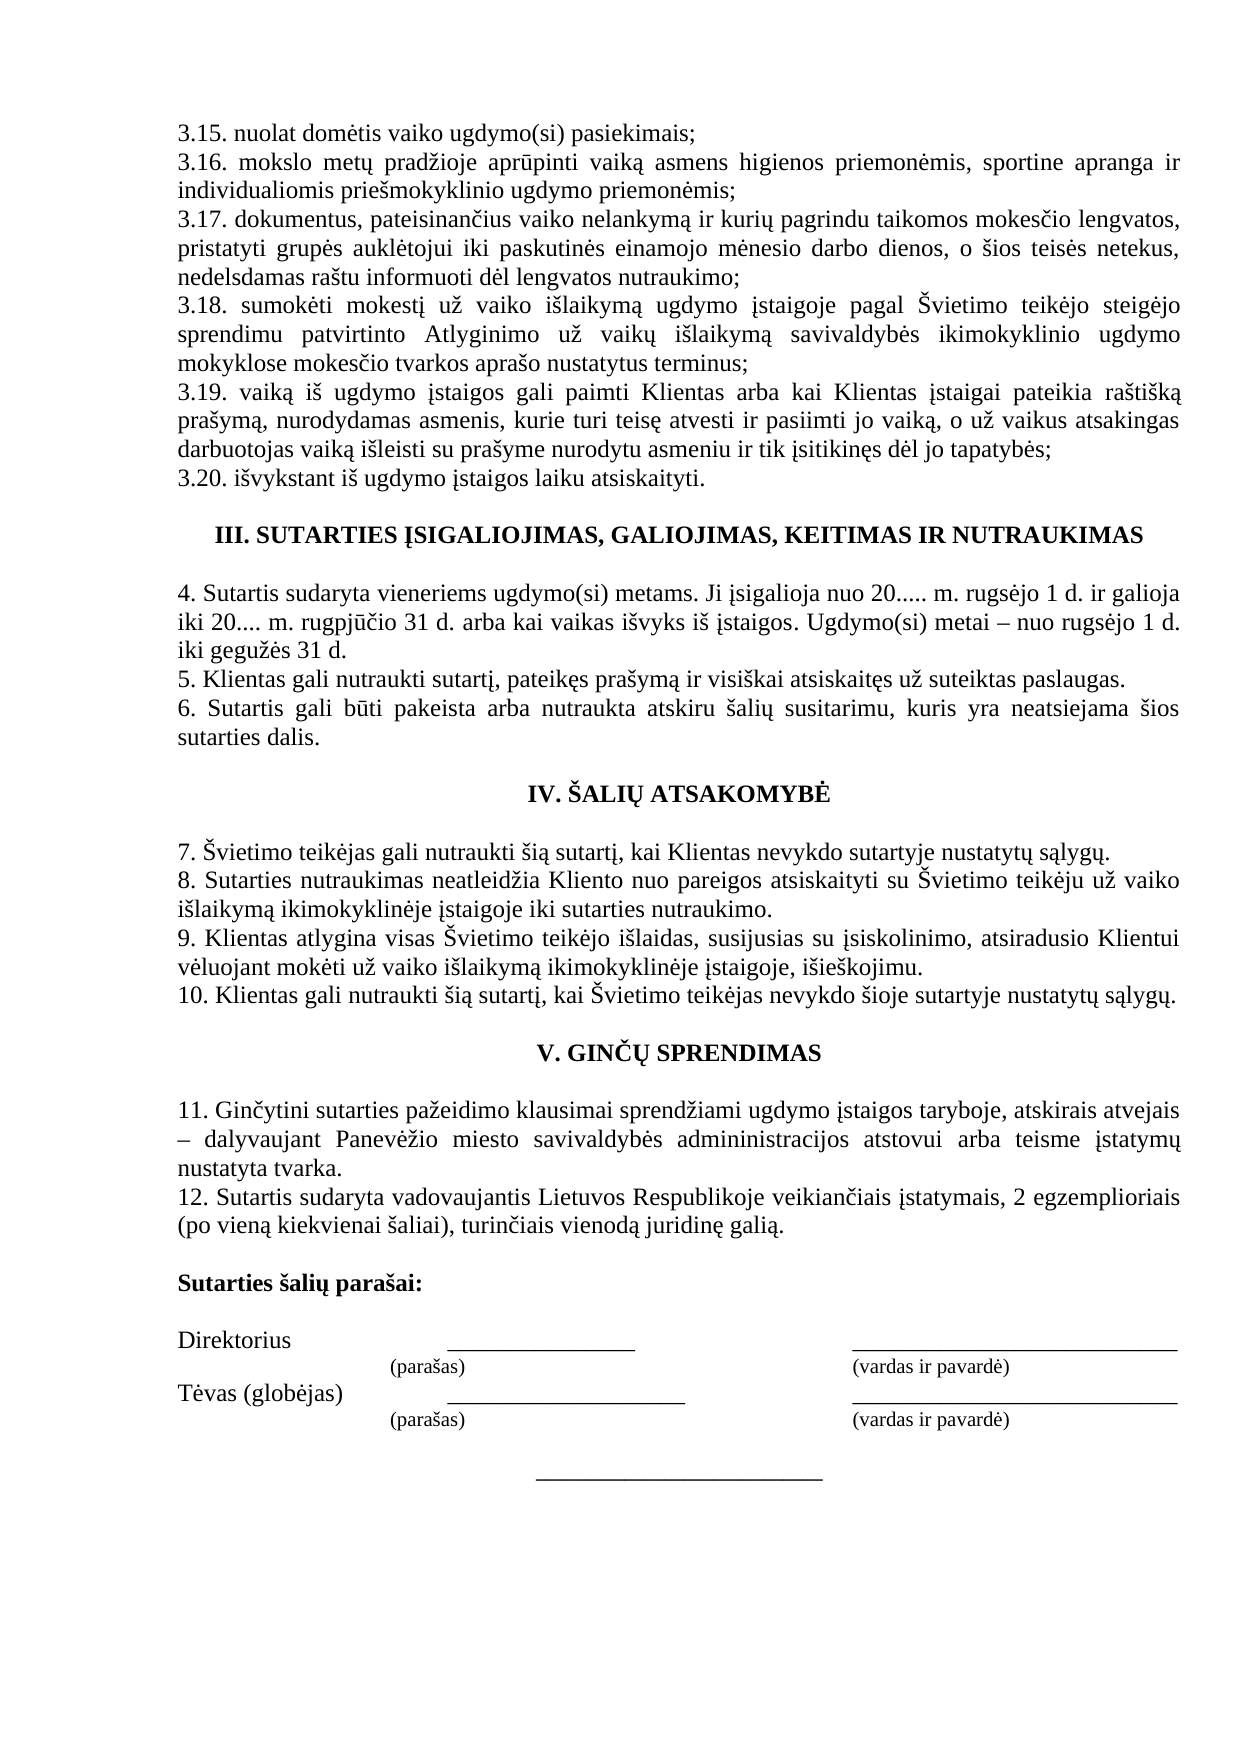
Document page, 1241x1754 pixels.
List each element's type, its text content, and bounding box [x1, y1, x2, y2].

text III. SUTARTIES ĮSIGALIOJIMAS, GALIOJIMAS, KEITIMAS IR NUTRAUKIMAS [177, 521, 1181, 549]
text 8. Sutarties nutraukimas neatleidžia Kliento nuo pareigos atsiskaityti su Švietimo teikėju už vaiko išlaikymą ikimokyklinėje įstaigoje iki sutarties nutraukimo. [177, 866, 1181, 923]
text V. GINČŲ SPRENDIMAS [177, 1038, 1181, 1067]
text 9. Klientas atlygina visas Švietimo teikėjo išlaidas, susijusias su įsiskolinimo, atsiradusio Klientui vėluojant mokėti už vaiko išlaikymą ikimokyklinėje įstaigoje, išieškojimu. [177, 923, 1181, 981]
text (parašas) (vardas ir pavardė) [177, 1354, 1181, 1378]
text 3.17. dokumentus, pateisinančius vaiko nelankymą ir kurių pagrindu taikomos mokesčio lengvatos, pristatyti grupės auklėtojui iki paskutinės einamojo mėnesio darbo dienos, o šios teisės netekus, nedelsdamas raštu informuoti dėl lengvatos nutraukimo; [177, 204, 1181, 291]
text 6. Sutartis gali būti pakeista arba nutraukta atskiru šalių susitarimu, kuris yra neatsiejama šios sutarties dalis. [177, 693, 1181, 751]
text 3.16. mokslo metų pradžioje aprūpinti vaiką asmens higienos priemonėmis, sportine apranga ir individualiomis priešmokyklinio ugdymo priemonėmis; [177, 147, 1181, 204]
text Direktorius _______________ __________________________ [177, 1326, 1181, 1354]
text IV. ŠALIŲ ATSAKOMYBĖ [177, 779, 1181, 808]
text 12. Sutartis sudaryta vadovaujantis Lietuvos Respublikoje veikiančiais įstatymais, 2 egzemplioriais (po vieną kiekvienai šaliai), turinčiais vienodą juridinę galią. [177, 1182, 1181, 1239]
text 3.18. sumokėti mokestį už vaiko išlaikymą ugdymo įstaigoje pagal Švietimo teikėjo steigėjo sprendimu patvirtinto Atlyginimo už vaikų išlaikymą savivaldybės ikimokyklinio ugdymo mokyklose mokesčio tvarkos aprašo nustatytus terminus; [177, 291, 1181, 377]
text 4. Sutartis sudaryta vieneriems ugdymo(si) metams. Ji įsigalioja nuo 20..... m. rugsėjo 1 d. ir galioja iki 20.... m. rugpjūčio 31 d. arba kai vaikas išvyks iš įstaigos. Ugdymo(si) metai – nuo rugsėjo 1 d. iki gegužės 31 d. [177, 578, 1181, 664]
text 3.20. išvykstant iš ugdymo įstaigos laiku atsiskaityti. [177, 463, 1181, 492]
text 11. Ginčytini sutarties pažeidimo klausimai sprendžiami ugdymo įstaigos taryboje, atskirais atvejais – dalyvaujant Panevėžio miesto savivaldybės admininistracijos atstovui arba teisme įstatymų nustatyta tvarka. [177, 1096, 1181, 1182]
text Tėvas (globėjas) ___________________ __________________________ [177, 1378, 1181, 1407]
text 10. Klientas gali nutraukti šią sutartį, kai Švietimo teikėjas nevykdo šioje sutartyje nustatytų sąlygų. [177, 981, 1181, 1009]
text 3.15. nuolat domėtis vaiko ugdymo(si) pasiekimais; [177, 118, 1181, 147]
text 3.19. vaiką iš ugdymo įstaigos gali paimti Klientas arba kai Klientas įstaigai pateikia raštišką prašymą, nurodydamas asmenis, kurie turi teisę atvesti ir pasiimti jo vaiką, o už vaikus atsakingas darbuotojas vaiką išleisti su prašyme nurodytu asmeniu ir tik įsitikinęs dėl jo tapatybės; [177, 377, 1181, 463]
text 7. Švietimo teikėjas gali nutraukti šią sutartį, kai Klientas nevykdo sutartyje nustatytų sąlygų. [177, 837, 1181, 866]
text (parašas) (vardas ir pavardė) [177, 1407, 1181, 1431]
text Sutarties šalių parašai: [177, 1268, 1181, 1297]
text _____________________________ [177, 1460, 1181, 1483]
text 5. Klientas gali nutraukti sutartį, pateikęs prašymą ir visiškai atsiskaitęs už suteiktas paslaugas. [177, 664, 1181, 693]
